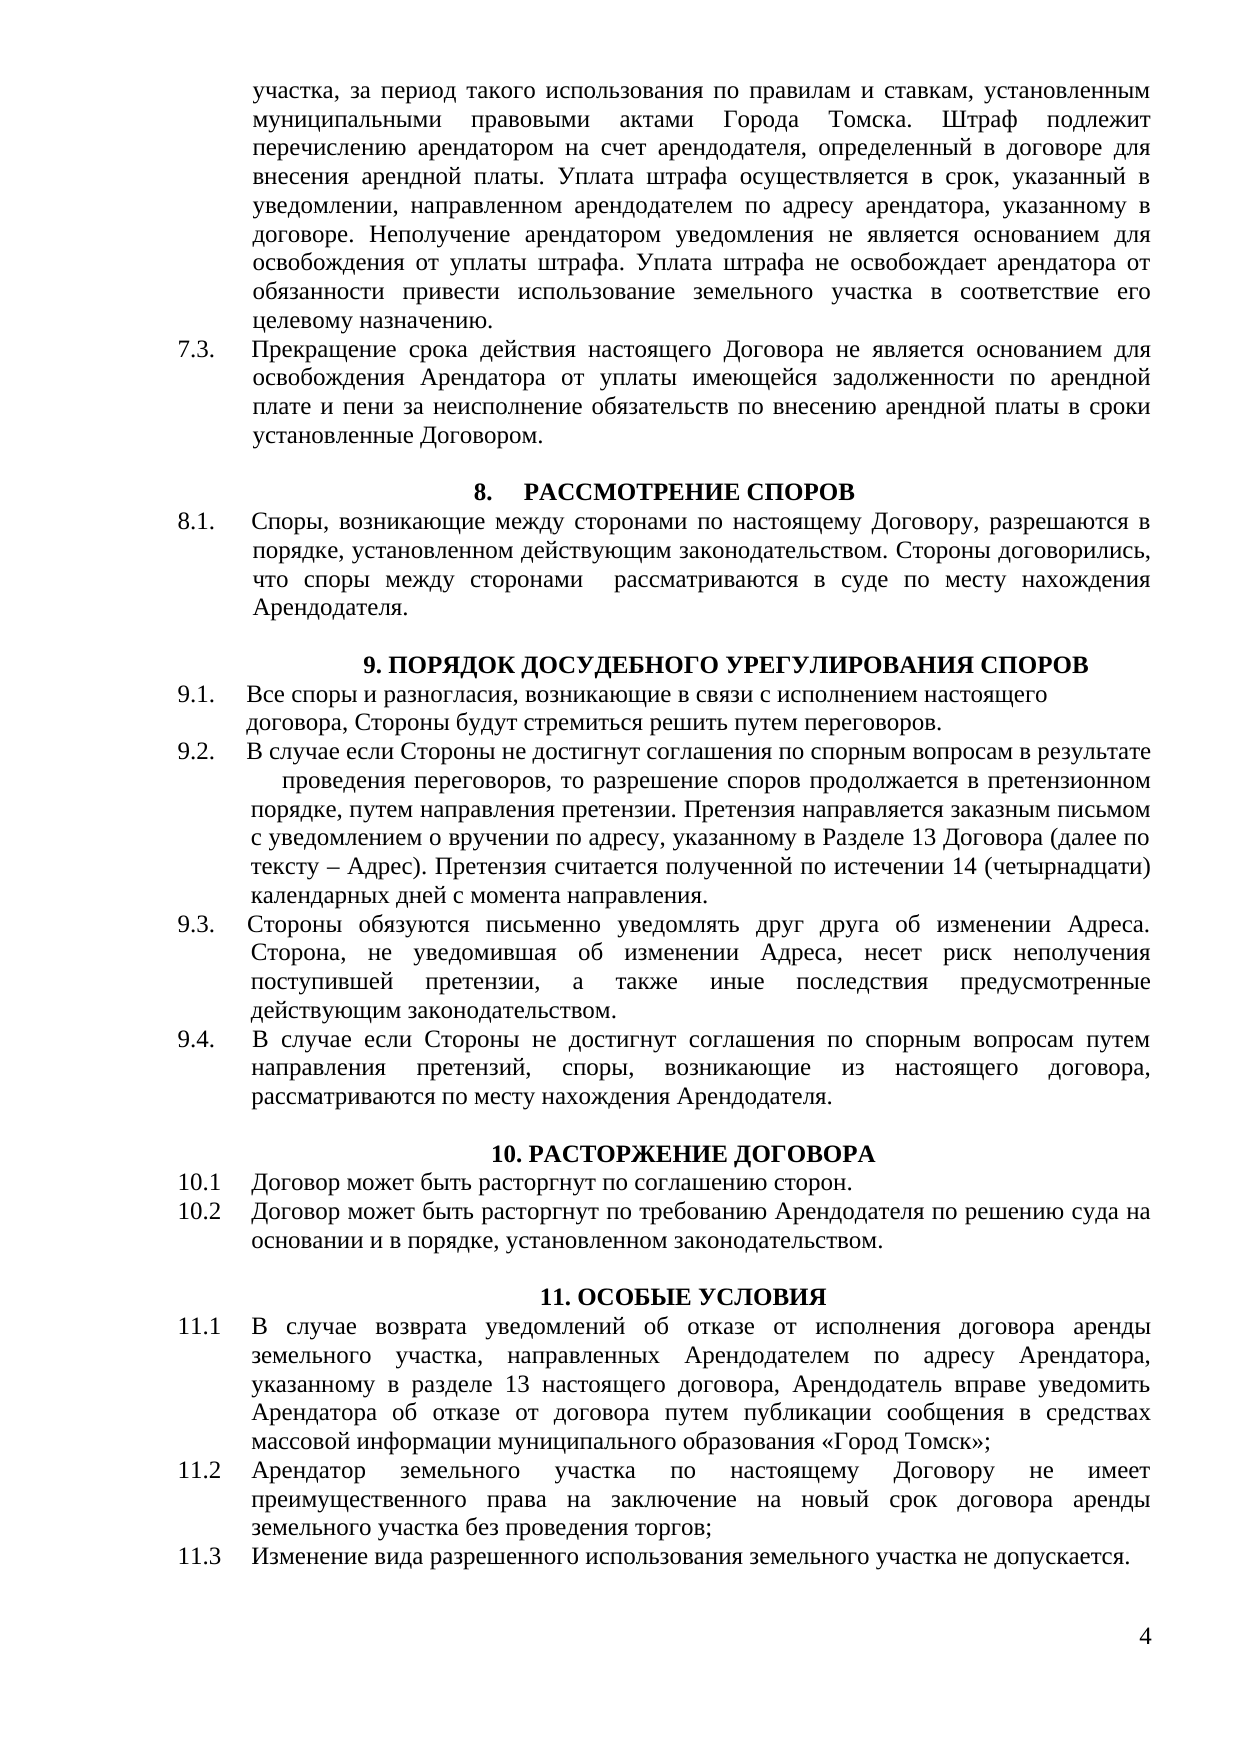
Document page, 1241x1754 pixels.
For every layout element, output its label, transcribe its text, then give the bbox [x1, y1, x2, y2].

text 10. РАСТОРЖЕНИЕ ДОГОВОРА [215, 1139, 1152, 1167]
list Споры, возникающие между сторонами по настоящему Договору, разрешаются в порядке, установленном действующим законодательством. Стороны договорились, что споры между сторонами рассматриваются в суде по месту нахождения Арендодателя. [177, 506, 1152, 621]
list Изменение вида разрешенного использования земельного участка не допускается. [177, 1541, 1152, 1570]
text 9.1. Все споры и разногласия, возникающие в связи с исполнением настоящего [177, 679, 1152, 707]
list Прекращение срока действия настоящего Договора не является основанием для освобождения Арендатора от уплаты имеющейся задолженности по арендной плате и пени за неисполнение обязательств по внесению арендной платы в сроки установленные Договором. [177, 334, 1152, 449]
text 9. ПОРЯДОК ДОСУДЕБНОГО УРЕГУЛИРОВАНИЯ СПОРОВ [251, 650, 1152, 679]
list участка, за период такого использования по правилам и ставкам, установленным муниципальными правовыми актами Города Томска. Штраф подлежит перечислению арендатором на счет арендодателя, определенный в договоре для внесения арендной платы. Уплата штрафа осуществляется в срок, указанный в уведомлении, направленном арендодателем по адресу арендатора, указанному в договоре. Неполучение арендатором уведомления не является основанием для освобождения от уплаты штрафа. Уплата штрафа не освобождает арендатора от обязанности привести использование земельного участка в соответствие его целевому назначению. [177, 75, 1152, 334]
text проведения переговоров, то разрешение споров продолжается в претензионном порядке, путем направления претензии. Претензия направляется заказным письмом с уведомлением о вручении по адресу, указанному в Разделе 13 Договора (далее по тексту – Адрес). Претензия считается полученной по истечении 14 (четырнадцати) календарных дней с момента направления. [177, 765, 1152, 909]
text договора, Стороны будут стремиться решить путем переговоров. [177, 707, 1152, 736]
text 9.3. Стороны обязуются письменно уведомлять друг друга об изменении Адреса. Сторона, не уведомившая об изменении Адреса, несет риск неполучения поступившей претензии, а также иные последствия предусмотренные действующим законодательством. [177, 909, 1152, 1024]
text 9.2. В случае если Стороны не достигнут соглашения по спорным вопросам в результате [177, 736, 1152, 765]
list Договор может быть расторгнут по требованию Арендодателя по решению суда на основании и в порядке, установленном законодательством. [177, 1196, 1152, 1254]
list В случае возврата уведомлений об отказе от исполнения договора аренды земельного участка, направленных Арендодателем по адресу Арендатора, указанному в разделе 13 настоящего договора, Арендодатель вправе уведомить Арендатора об отказе от договора путем публикации сообщения в средствах массовой информации муниципального образования «Город Томск»; [177, 1311, 1152, 1455]
list Арендатор земельного участка по настоящему Договору не имеет преимущественного права на заключение на новый срок договора аренды земельного участка без проведения торгов; [177, 1455, 1152, 1541]
list РАССМОТРЕНИЕ СПОРОВ [177, 477, 1152, 506]
list Договор может быть расторгнут по соглашению сторон. [177, 1167, 1152, 1196]
list ОСОБЫЕ УСЛОВИЯ [215, 1282, 1152, 1311]
text 9.4. В случае если Стороны не достигнут соглашения по спорным вопросам путем направления претензий, споры, возникающие из настоящего договора, рассматриваются по месту нахождения Арендодателя. [177, 1024, 1152, 1110]
